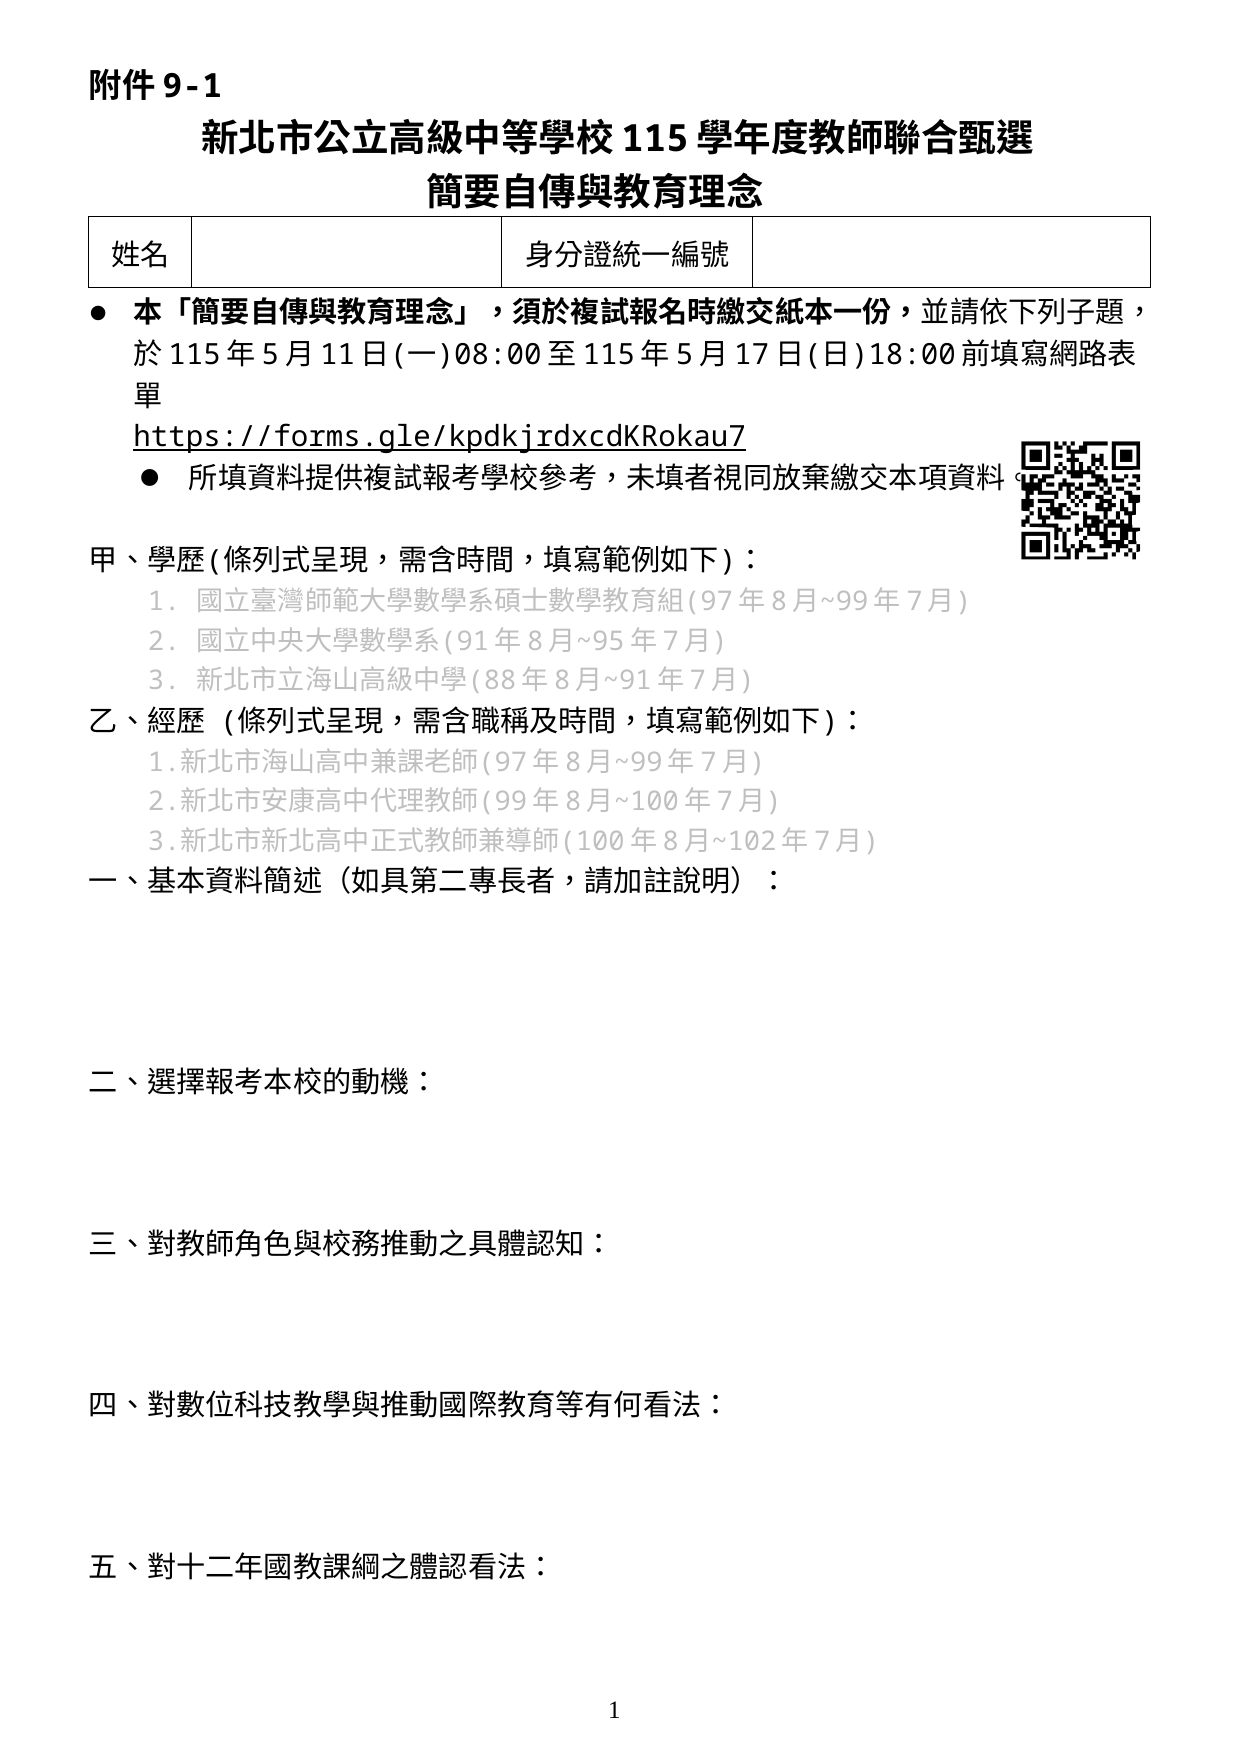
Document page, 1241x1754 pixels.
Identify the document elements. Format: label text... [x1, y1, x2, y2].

text 1.新北市海山高中兼課老師(97年8月~99年7月) [148, 740, 1152, 779]
list [1119, 455, 1152, 497]
text https://forms.gle/kpdkjrdxcdKRokau7 [133, 415, 1152, 455]
text 五、對十二年國教課綱之體認看法： [89, 1543, 1152, 1585]
subtitle 附件9-1 新北市公立高級中等學校115學年度教師聯合甄選 簡要自傳與教育理念 [89, 59, 1152, 216]
text 乙、經歷 (條列式呈現，需含職稱及時間，填寫範例如下)： [89, 697, 1152, 740]
list 所填資料提供複試報考學校參考，未填者視同放棄繳交本項資料。 [139, 455, 1036, 497]
table_header 身分證統一編號 [502, 217, 752, 287]
text 二、選擇報考本校的動機： [89, 1059, 1152, 1101]
text 3.新北市新北高中正式教師兼導師(100年8月~102年7月) [148, 819, 1152, 858]
text 一、基本資料簡述（如具第二專長者，請加註說明）： [89, 858, 1152, 900]
text 2.新北市安康高中代理教師(99年8月~100年7月) [148, 779, 1152, 819]
text 2. 國立中央大學數學系(91年8月~95年7月) [148, 619, 1152, 658]
text 四、對數位科技教學與推動國際教育等有何看法： [89, 1382, 1152, 1424]
table_header [192, 217, 501, 287]
text 甲、學歷(條列式呈現，需含時間，填寫範例如下)： [89, 537, 1152, 579]
text 1. 國立臺灣師範大學數學系碩士數學教育組(97年8月~99年7月) [148, 579, 1152, 619]
text 3. 新北市立海山高級中學(88年8月~91年7月) [148, 658, 1152, 697]
list 本「簡要自傳與教育理念」，須於複試報名時繳交紙本一份，並請依下列子題，於115年5月11日(一)08:00至115年5月17日(日)18:00前填寫網路表單 [89, 288, 1152, 415]
table_header 姓名 [89, 217, 191, 287]
text 三、對教師角色與校務推動之具體認知： [89, 1220, 1152, 1263]
table_header [753, 217, 1150, 287]
